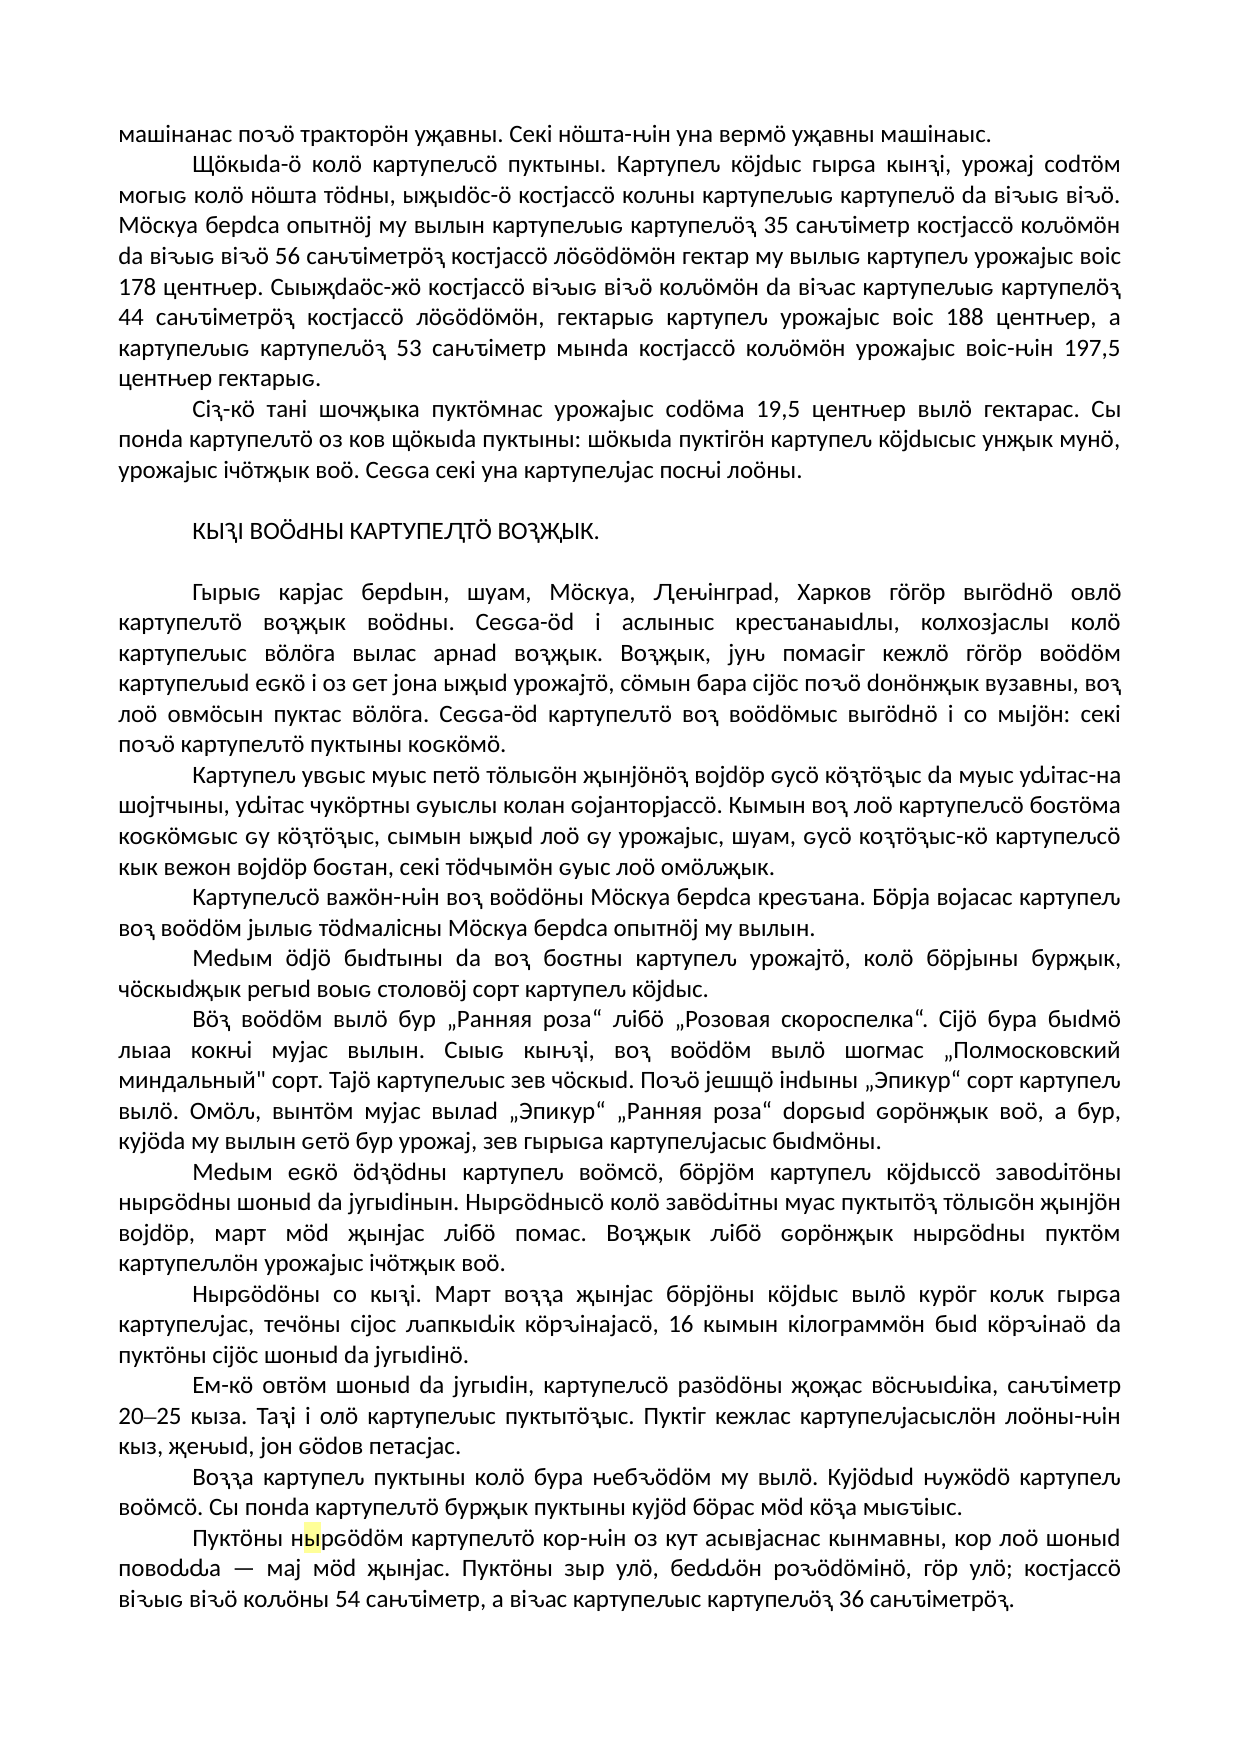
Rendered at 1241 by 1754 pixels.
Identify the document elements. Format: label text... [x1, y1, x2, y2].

text Картупеԉ увԍыс муыс петӧ тӧлыԍӧн җынјӧнӧԇ војԁӧр ԍусӧ кӧԇтӧԇыс ԁа муыс уԃітас-на шојтчыны, уԃітас чукӧртны ԍуыслы колан ԍојанторјассӧ. Кымын воԇ лоӧ картупеԉсӧ боԍтӧма коԍкӧмԍыс ԍу кӧԇтӧԇыс, сымын ыҗыԁ лоӧ ԍу урожајыс, шуам, ԍусӧ коԇтӧԇыс-кӧ картупеԉсӧ кык вежон војԁӧр боԍтан, секі тӧԁчымӧн ԍуыс лоӧ омӧԉҗык. [118, 759, 1122, 881]
text Воԇԇа картупеԉ пуктыны колӧ бура ԋебԅӧԁӧм му вылӧ. Кујӧԁыԁ ԋужӧԁӧ картупеԉ воӧмсӧ. Сы понԁа картупеԉтӧ бурҗык пуктыны кујӧԁ бӧрас мӧԁ кӧԇа мыԍԏіыс. [118, 1461, 1122, 1522]
text Меԁым еԍкӧ ӧԁԇӧԁны картупеԉ воӧмсӧ, бӧрјӧм картупеԉ кӧјԁыссӧ завоԃітӧны нырԍӧԁны шоныԁ ԁа југыԁінын. Нырԍӧԁнысӧ колӧ завӧԃітны муас пуктытӧԇ тӧлыԍӧн җынјӧн војԁӧр, март мӧԁ җынјас ԉібӧ помас. Воԇҗык ԉібӧ ԍорӧнҗык нырԍӧԁны пуктӧм картупеԉлӧн урожајыс ічӧтҗык воӧ. [118, 1156, 1122, 1278]
text Сіԇ-кӧ тані шочҗыка пуктӧмнас урожајыс соԁӧма 19,5 центԋер вылӧ гектарас. Сы понԁа картупеԉтӧ оз ков щӧкыԁа пуктыны: шӧкыԁа пуктігӧн картупеԉ кӧјԁысыс унҗык мунӧ, урожајыс ічӧтҗык воӧ. Сеԍԍа секі уна картупеԉјас посԋі лоӧны. [118, 393, 1122, 484]
text Меԁым ӧԁјӧ быԁтыны ԁа воԇ боԍтны картупеԉ урожајтӧ, колӧ бӧрјыны бурҗык, чӧскыԁҗык регыԁ воыԍ столовӧј сорт картупеԉ кӧјԁыс. [118, 942, 1122, 1003]
text Щӧкыԁа-ӧ колӧ картупеԉсӧ пуктыны. Картупеԉ кӧјԁыс гырԍа кынԇі, урожај соԁтӧм могыԍ колӧ нӧшта тӧԁны, ыҗыԁӧс-ӧ костјассӧ коԉны картупеԉыԍ картупеԉӧ ԁа віԅыԍ віԅӧ. Мӧскуа берԁса опытнӧј му вылын картупеԉыԍ картупеԉӧԇ 35 саԋԏіметр костјассӧ коԉӧмӧн ԁа віԅыԍ віԅӧ 56 саԋԏіметрӧԇ костјассӧ лӧԍӧԁӧмӧн гектар му вылыԍ картупеԉ урожајыс воіс 178 центԋер. Сыыҗԁаӧс-жӧ костјассӧ віԅыԍ віԅӧ коԉӧмӧн ԁа віԅас картупеԉыԍ картупелӧԇ 44 саԋԏіметрӧԇ костјассӧ лӧԍӧԁӧмӧн, гектарыԍ картупеԉ урожајыс воіс 188 центԋер, а картупеԉыԍ картупеԉӧԇ 53 саԋԏіметр мынԁа костјассӧ коԉӧмӧн урожајыс воіс-ԋін 197,5 центԋер гектарыԍ. [118, 149, 1122, 393]
text Пуктӧны нырԍӧԁӧм картупеԉтӧ кор-ԋін оз кут асывјаснас кынмавны, кор лоӧ шоныԁ повоԃԃа — мај мӧԁ җынјас. Пуктӧны зыр улӧ, беԃԃӧн роԅӧԁӧмінӧ, гӧр улӧ; костјассӧ віԅыԍ віԅӧ коԉӧны 54 саԋԏіметр, а віԅас картупеԉыс картупеԉӧԇ 36 саԋԏіметрӧԇ. [118, 1522, 1122, 1614]
text Нырԍӧԁӧны со кыԇі. Март воԇԇа җынјас бӧрјӧны кӧјԁыс вылӧ курӧг коԉк гырԍа картупеԉјас, течӧны сіјос ԉапкыԃік кӧрԅінајасӧ, 16 кымын кілограммӧн быԁ кӧрԅінаӧ ԁа пуктӧны сіјӧс шоныԁ ԁа југыԁінӧ. [118, 1278, 1122, 1369]
text Вӧԇ воӧԁӧм вылӧ бур „Ранняя роза“ ԉібӧ „Розовая скороспелка“. Сіјӧ бура быԁмӧ лыаа кокԋі мујас вылын. Сыыԍ кыԋԇі, воԇ воӧԁӧм вылӧ шогмас „Полмосковский миндальный" сорт. Тајӧ картупеԉыс зев чӧскыԁ. Поԅӧ јешщӧ інԁыны „Эпикур“ сорт картупеԉ вылӧ. Омӧԉ, вынтӧм мујас вылаԁ „Эпикур“ „Ранняя роза“ ԁорԍыԁ ԍорӧнҗык воӧ, а бур, кујӧԁа му вылын ԍетӧ бур урожај, зев гырыԍа картупеԉјасыс быԁмӧны. [118, 1003, 1122, 1156]
text Гырыԍ карјас берԁын, шуам, Мӧскуа, Ԉеԋінграԁ, Харков гӧгӧр выгӧԁнӧ овлӧ картупеԉтӧ воԇҗык воӧԁны. Сеԍԍа-ӧԁ і аслыныс кресԏанаыԁлы, колхозјаслы колӧ картупеԉыс вӧлӧга вылас арнаԁ воԇҗык. Воԇҗык, јуԋ помаԍіг кежлӧ гӧгӧр воӧԁӧм картупеԉыԁ еԍкӧ і оз ԍет јона ыҗыԁ урожајтӧ, сӧмын бара сіјӧс поԅӧ ԁонӧнҗык вузавны, воԇ лоӧ овмӧсын пуктас вӧлӧга. Сеԍԍа-ӧԁ картупеԉтӧ воԇ воӧԁӧмыс выгӧԁнӧ і со мыјӧн: секі поԅӧ картупеԉтӧ пуктыны коԍкӧмӧ. [118, 576, 1122, 759]
text Картупеԉсӧ важӧн-ԋін воԇ воӧԁӧны Мӧскуа берԁса креԍԏана. Бӧрја војасас картупеԉ воԇ воӧԁӧм јылыԍ тӧԁмалісны Мӧскуа берԁса опытнӧј му вылын. [118, 881, 1122, 942]
text Ем-кӧ овтӧм шоныԁ ԁа југыԁін, картупеԉсӧ разӧԁӧны җоҗас вӧсԋыԃіка, саԋԏіметр 20–25 кыза. Таԇі і олӧ картупеԉыс пуктытӧԇыс. Пуктіг кежлас картупеԉјасыслӧн лоӧны-ԋін кыз, җеԋыԁ, јон ԍӧԁов петасјас. [118, 1369, 1122, 1461]
text КЫԆІ ВОӦԀНЫ КАРТУПЕԈТӦ ВОԆҖЫК. [118, 515, 1122, 545]
text машінанас поԅӧ тракторӧн уҗавны. Секі нӧшта-ԋін уна вермӧ уҗавны машінаыс. [118, 118, 1122, 149]
